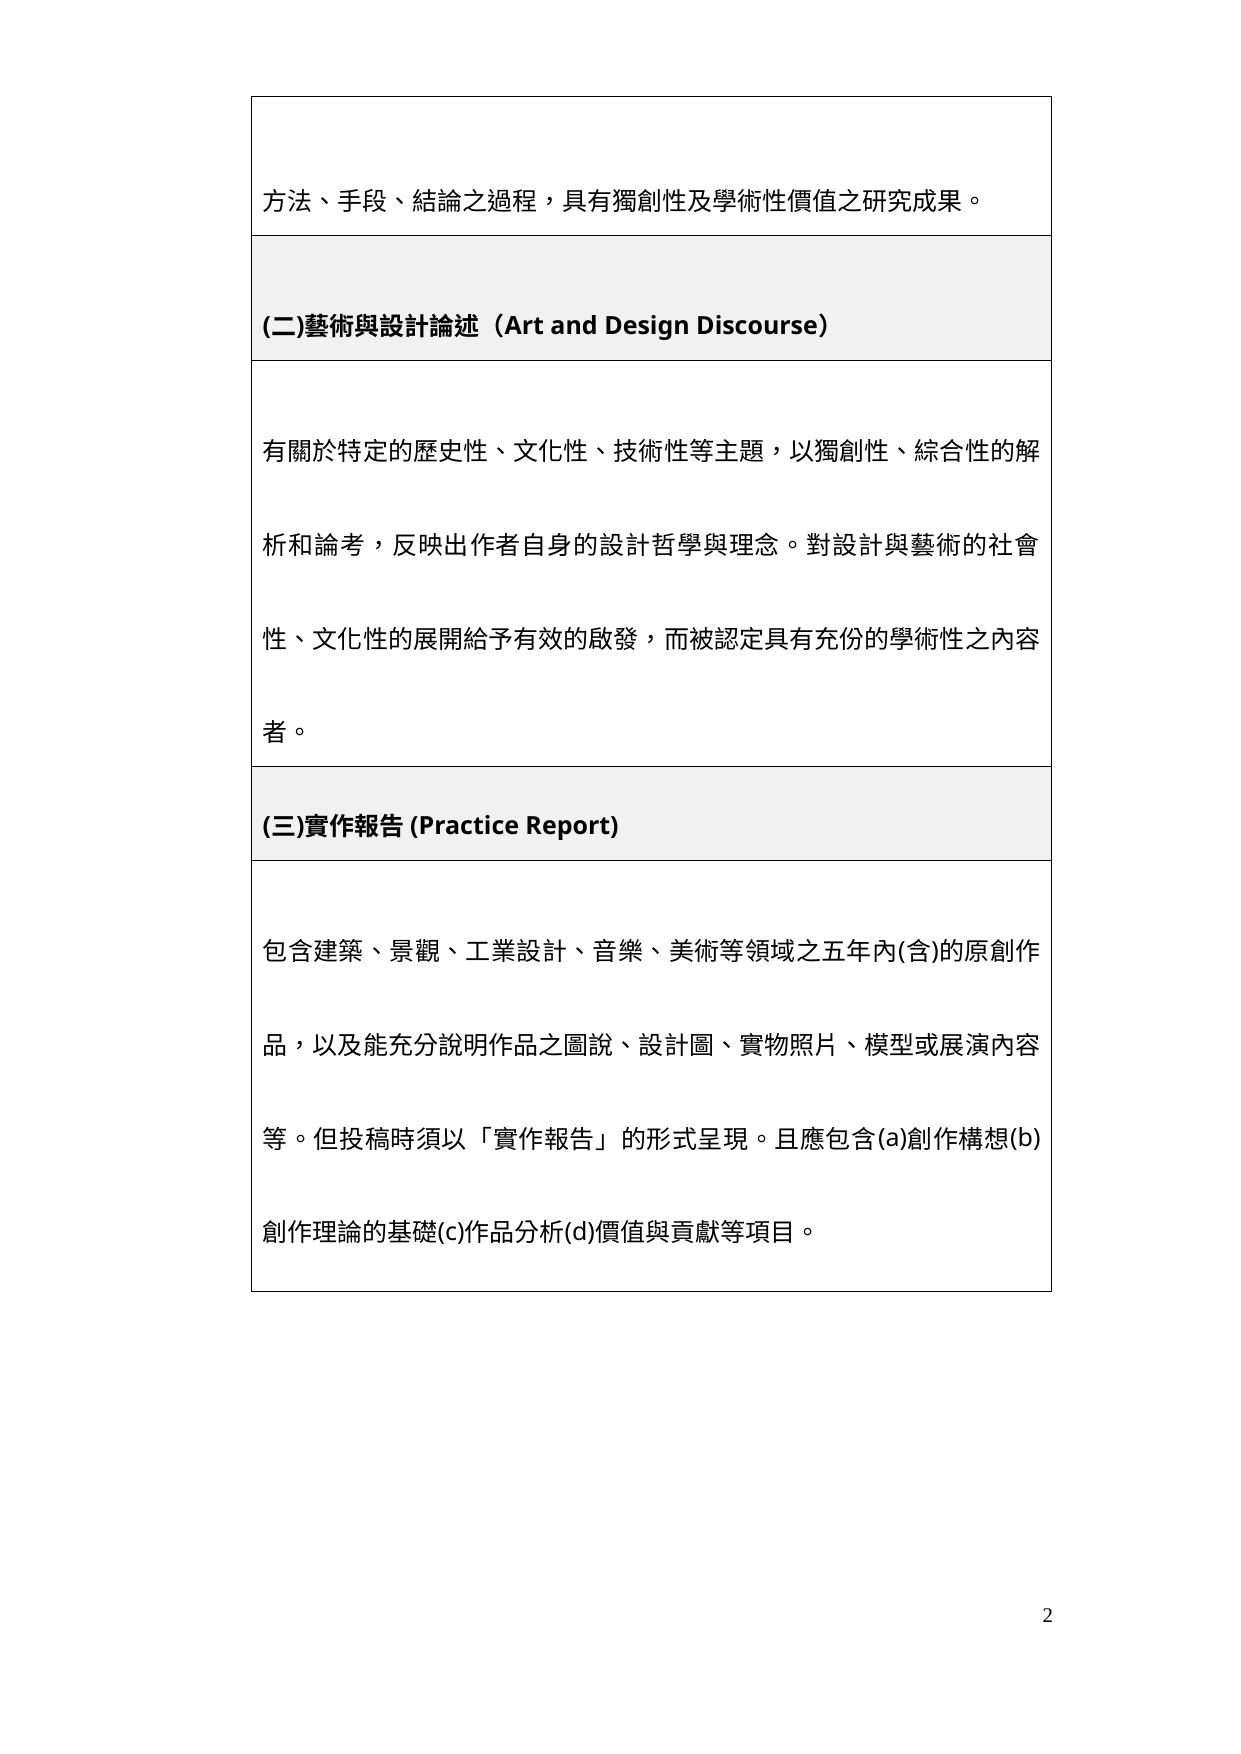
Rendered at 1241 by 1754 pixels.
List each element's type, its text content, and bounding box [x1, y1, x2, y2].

table_cell 包含建築、景觀、工業設計、音樂、美術等領域之五年內(含)的原創作品，以及能充分說明作品之圖說、設計圖、實物照片、模型或展演內容等。但投稿時須以「實作報告」的形式呈現。且應包含(a)創作構想(b)創作理論的基礎(c)作品分析(d)價值與貢獻等項目。 [252, 861, 1051, 1291]
table_cell (二)藝術與設計論述（Art and Design Discourse） [252, 236, 1051, 360]
table_cell (三)實作報告 (Practice Report) [252, 767, 1051, 860]
table_cell 方法、手段、結論之過程，具有獨創性及學術性價值之研究成果。 [252, 97, 1051, 235]
table_cell 有關於特定的歷史性、文化性、技術性等主題，以獨創性、綜合性的解析和論考，反映出作者自身的設計哲學與理念。對設計與藝術的社會性、文化性的展開給予有效的啟發，而被認定具有充份的學術性之內容者。 [252, 361, 1051, 766]
